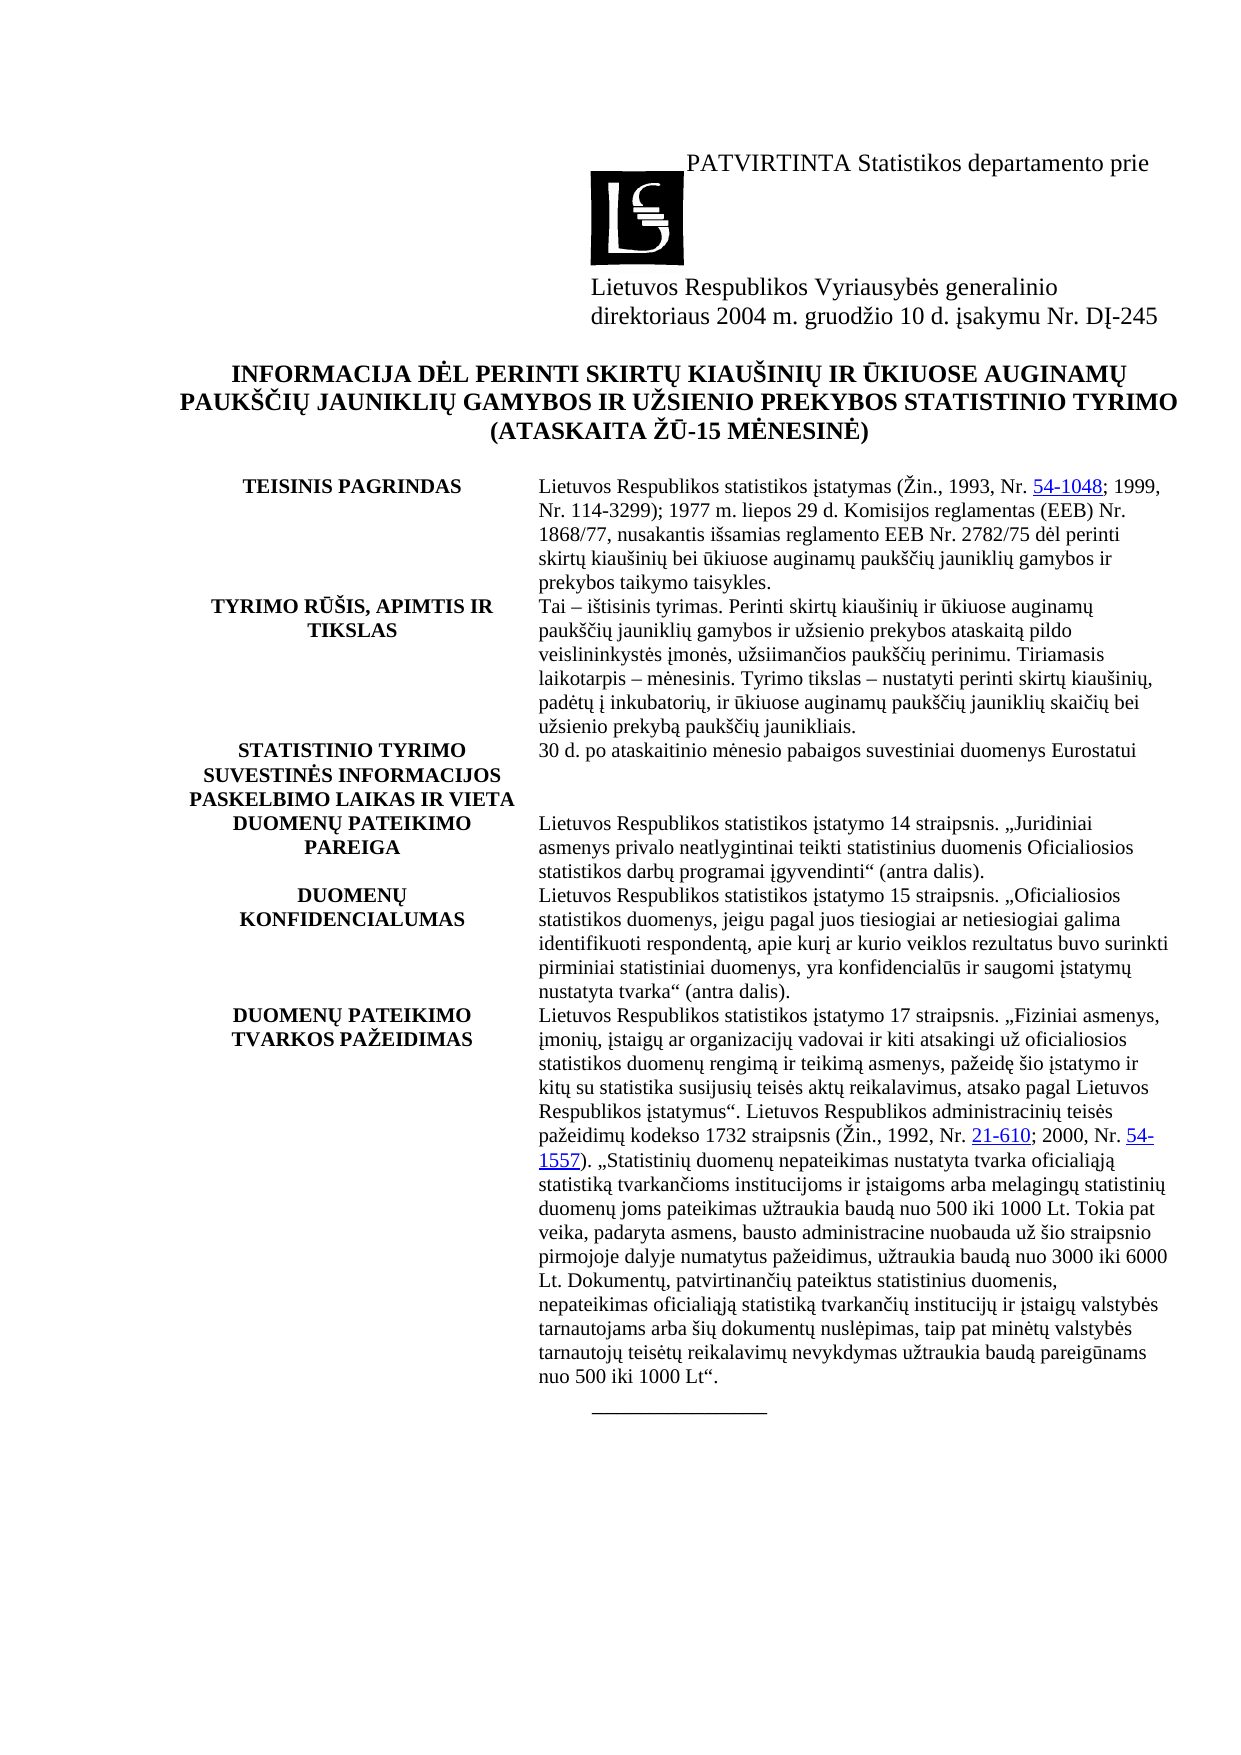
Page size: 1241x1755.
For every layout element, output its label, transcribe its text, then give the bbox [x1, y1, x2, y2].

table_header TEISINIS PAGRINDAS [177, 474, 527, 594]
table_header Lietuvos Respublikos statistikos įstatymas (Žin., 1993, Nr. 54-1048; 1999, Nr. 114-3299); 1977 m. liepos 29 d. Komisijos reglamentas (EEB) Nr. 1868/77, nusakantis išsamias reglamento EEB Nr. 2782/75 dėl perinti skirtų kiaušinių bei ūkiuose auginamų paukščių jauniklių gamybos ir prekybos taikymo taisykles. [527, 474, 1181, 594]
table_cell DUOMENŲ PATEIKIMO TVARKOS PAŽEIDIMAS [177, 1003, 527, 1388]
table_cell STATISTINIO TYRIMO SUVESTINĖS INFORMACIJOS PASKELBIMO LAIKAS IR VIETA [177, 739, 527, 811]
table_cell Lietuvos Respublikos statistikos įstatymo 14 straipsnis. „Juridiniai asmenys privalo neatlygintinai teikti statistinius duomenis Oficialiosios statistikos darbų programai įgyvendinti“ (antra dalis). [527, 811, 1181, 883]
text Lietuvos Respublikos Vyriausybės generalinio [177, 272, 1181, 301]
text PATVIRTINTA Statistikos departamento prie [177, 148, 1181, 272]
text direktoriaus 2004 m. gruodžio 10 d. įsakymu Nr. DĮ-245 [177, 301, 1181, 330]
table_cell DUOMENŲ PATEIKIMO PAREIGA [177, 811, 527, 883]
text INFORMACIJA DĖL PERINTI SKIRTŲ KIAUŠINIŲ IR ŪKIUOSE AUGINAMŲ PAUKŠČIŲ JAUNIKLIŲ GAMYBOS IR UŽSIENIO PREKYBOS STATISTINIO TYRIMO [177, 359, 1181, 416]
text (ATASKAITA ŽŪ-15 MĖNESINĖ) [177, 416, 1181, 445]
table_cell Lietuvos Respublikos statistikos įstatymo 17 straipsnis. „Fiziniai asmenys, įmonių, įstaigų ar organizacijų vadovai ir kiti atsakingi už oficialiosios statistikos duomenų rengimą ir teikimą asmenys, pažeidę šio įstatymo ir kitų su statistika susijusių teisės aktų reikalavimus, atsako pagal Lietuvos Respublikos įstatymus“. Lietuvos Respublikos administracinių teisės pažeidimų kodekso 1732 straipsnis (Žin., 1992, Nr. 21-610; 2000, Nr. 54-1557). „Statistinių duomenų nepateikimas nustatyta tvarka oficialiąją statistiką tvarkančioms institucijoms ir įstaigoms arba melagingų statistinių duomenų joms pateikimas užtraukia baudą nuo 500 iki 1000 Lt. Tokia pat veika, padaryta asmens, bausto administracine nuobauda už šio straipsnio pirmojoje dalyje numatytus pažeidimus, užtraukia baudą nuo 3000 iki 6000 Lt. Dokumentų, patvirtinančių pateiktus statistinius duomenis, nepateikimas oficialiąją statistiką tvarkančių institucijų ir įstaigų valstybės tarnautojams arba šių dokumentų nuslėpimas, taip pat minėtų valstybės tarnautojų teisėtų reikalavimų nevykdymas užtraukia baudą pareigūnams nuo 500 iki 1000 Lt“. [527, 1003, 1181, 1388]
table_cell DUOMENŲ KONFIDENCIALUMAS [177, 883, 527, 1003]
table_cell Lietuvos Respublikos statistikos įstatymo 15 straipsnis. „Oficialiosios statistikos duomenys, jeigu pagal juos tiesiogiai ar netiesiogiai galima identifikuoti respondentą, apie kurį ar kurio veiklos rezultatus buvo surinkti pirminiai statistiniai duomenys, yra konfidencialūs ir saugomi įstatymų nustatyta tvarka“ (antra dalis). [527, 883, 1181, 1003]
text ______________ [177, 1388, 1181, 1417]
table_cell TYRIMO RŪŠIS, APIMTIS IR TIKSLAS [177, 594, 527, 738]
table_cell 30 d. po ataskaitinio mėnesio pabaigos suvestiniai duomenys Eurostatui [527, 739, 1181, 811]
table_cell Tai – ištisinis tyrimas. Perinti skirtų kiaušinių ir ūkiuose auginamų paukščių jauniklių gamybos ir užsienio prekybos ataskaitą pildo veislininkystės įmonės, užsiimančios paukščių perinimu. Tiriamasis laikotarpis – mėnesinis. Tyrimo tikslas – nustatyti perinti skirtų kiaušinių, padėtų į inkubatorių, ir ūkiuose auginamų paukščių jauniklių skaičių bei užsienio prekybą paukščių jaunikliais. [527, 594, 1181, 738]
